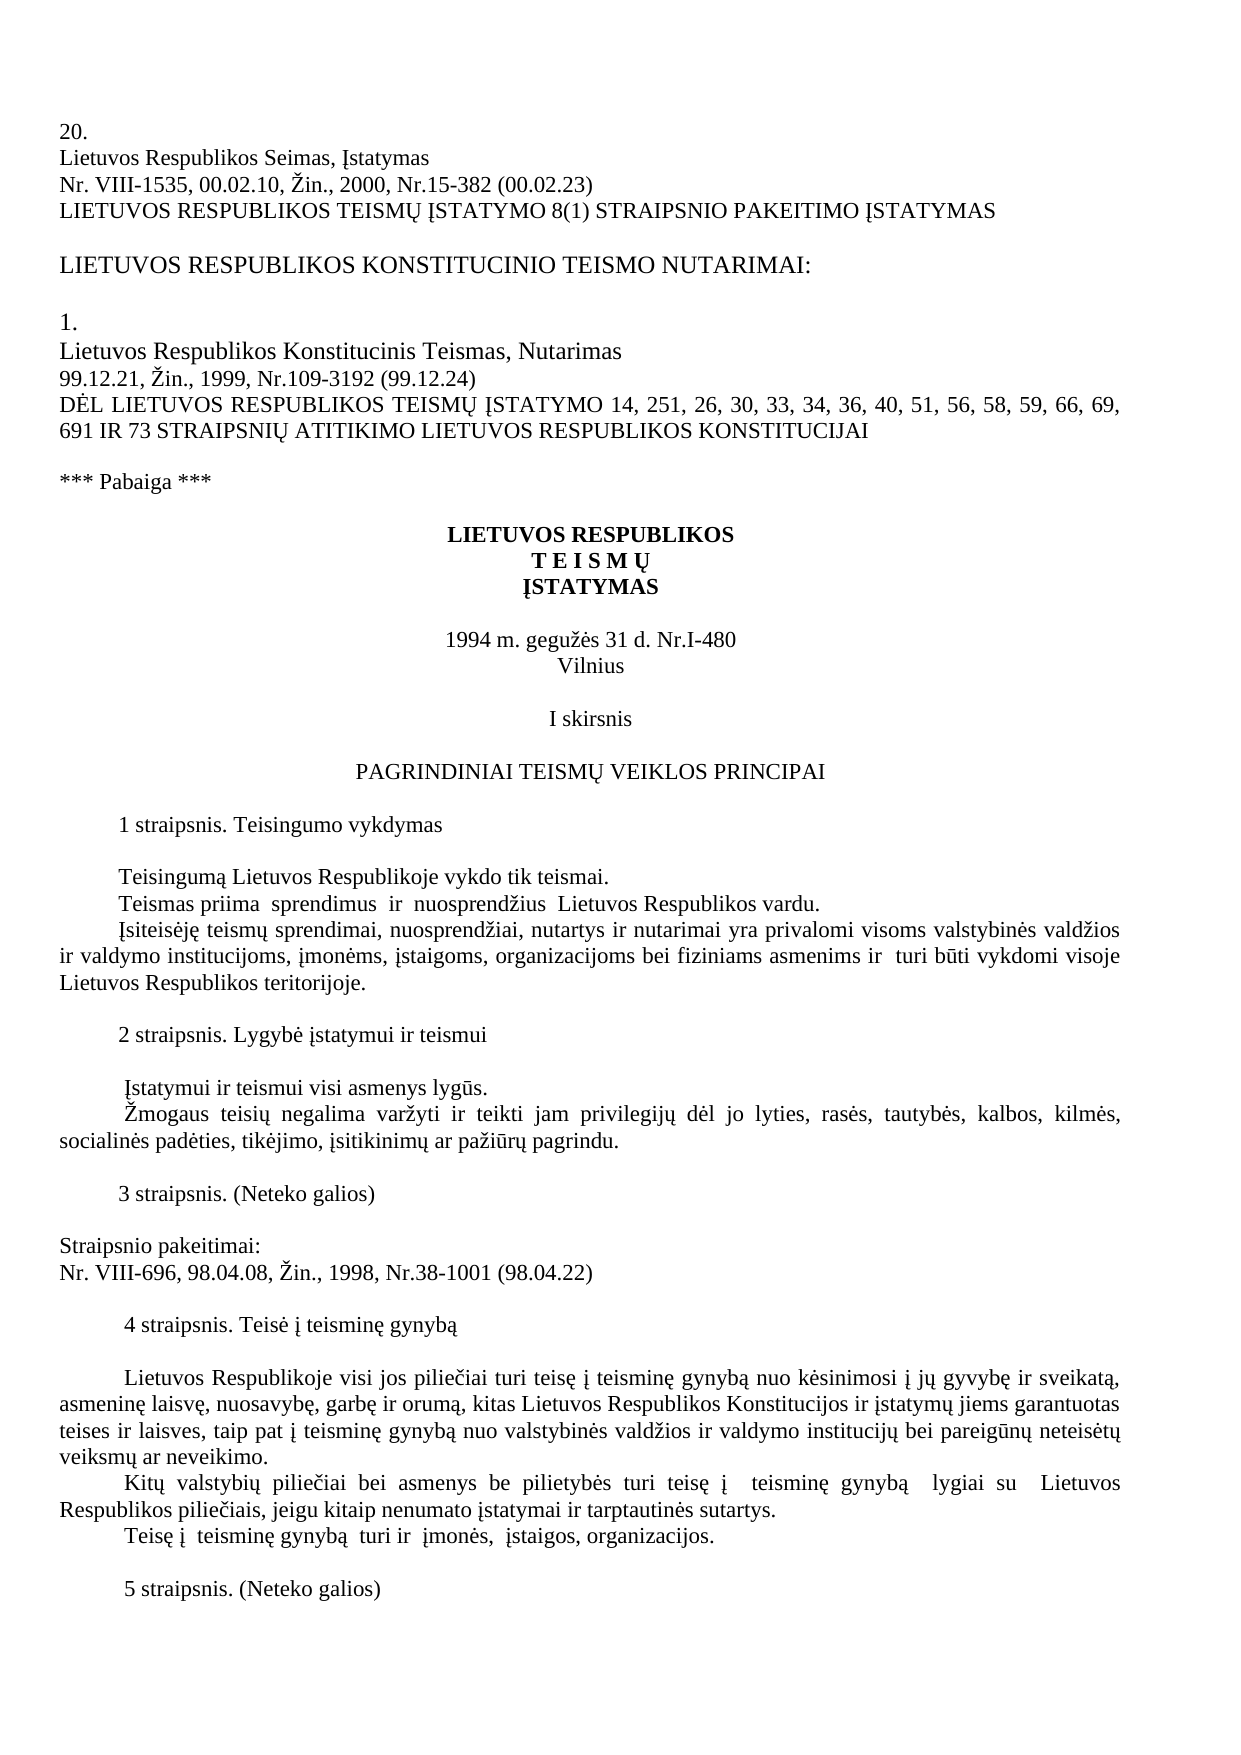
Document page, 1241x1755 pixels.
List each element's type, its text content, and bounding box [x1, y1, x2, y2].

text Teismas priima sprendimus ir nuosprendžius Lietuvos Respublikos vardu. [59, 890, 1122, 916]
text LIETUVOS RESPUBLIKOS TEISMŲ ĮSTATYMO 8(1) STRAIPSNIO PAKEITIMO ĮSTATYMAS [59, 197, 1122, 223]
text T E I S M Ų [59, 547, 1122, 573]
text 4 straipsnis. Teisė į teisminę gynybą [59, 1311, 1122, 1338]
text LIETUVOS RESPUBLIKOS KONSTITUCINIO TEISMO NUTARIMAI: [59, 250, 1122, 279]
text 1994 m. gegužės 31 d. Nr.I-480 [59, 626, 1122, 652]
text LIETUVOS RESPUBLIKOS [59, 521, 1122, 547]
text Įstatymui ir teismui visi asmenys lygūs. [59, 1074, 1122, 1101]
text 1. [59, 307, 1122, 336]
text Lietuvos Respublikos Seimas, Įstatymas [59, 144, 1122, 171]
text ĮSTATYMAS [59, 573, 1122, 600]
text Teisingumą Lietuvos Respublikoje vykdo tik teismai. [59, 863, 1122, 890]
text Vilnius [59, 652, 1122, 679]
text DĖL LIETUVOS RESPUBLIKOS TEISMŲ ĮSTATYMO 14, 251, 26, 30, 33, 34, 36, 40, 51, 56, 58, 59, 66, 69, 691 IR 73 STRAIPSNIŲ ATITIKIMO LIETUVOS RESPUBLIKOS KONSTITUCIJAI [59, 391, 1122, 444]
text 99.12.21, Žin., 1999, Nr.109-3192 (99.12.24) [59, 365, 1122, 391]
text Įsiteisėję teismų sprendimai, nuosprendžiai, nutartys ir nutarimai yra privalomi visoms valstybinės valdžios ir valdymo institucijoms, įmonėms, įstaigoms, organizacijoms bei fiziniams asmenims ir turi būti vykdomi visoje Lietuvos Respublikos teritorijoje. [59, 916, 1122, 995]
text Žmogaus teisių negalima varžyti ir teikti jam privilegijų dėl jo lyties, rasės, tautybės, kalbos, kilmės, socialinės padėties, tikėjimo, įsitikinimų ar pažiūrų pagrindu. [59, 1101, 1122, 1153]
text 2 straipsnis. Lygybė įstatymui ir teismui [59, 1021, 1122, 1048]
text 1 straipsnis. Teisingumo vykdymas [59, 811, 1122, 837]
text 5 straipsnis. (Neteko galios) [59, 1575, 1122, 1601]
text PAGRINDINIAI TEISMŲ VEIKLOS PRINCIPAI [59, 758, 1122, 784]
text Kitų valstybių piliečiai bei asmenys be pilietybės turi teisę į teisminę gynybą lygiai su Lietuvos Respublikos piliečiais, jeigu kitaip nenumato įstatymai ir tarptautinės sutartys. [59, 1469, 1122, 1522]
text I skirsnis [59, 705, 1122, 732]
text Lietuvos Respublikos Konstitucinis Teismas, Nutarimas [59, 336, 1122, 365]
text Lietuvos Respublikoje visi jos piliečiai turi teisę į teisminę gynybą nuo kėsinimosi į jų gyvybę ir sveikatą, asmeninę laisvę, nuosavybę, garbę ir orumą, kitas Lietuvos Respublikos Konstitucijos ir įstatymų jiems garantuotas teises ir laisves, taip pat į teisminę gynybą nuo valstybinės valdžios ir valdymo institucijų bei pareigūnų neteisėtų veiksmų ar neveikimo. [59, 1364, 1122, 1469]
text 20. [59, 118, 1122, 144]
text *** Pabaiga *** [59, 468, 1122, 494]
text 3 straipsnis. (Neteko galios) [59, 1179, 1122, 1206]
text Teisę į teisminę gynybą turi ir įmonės, įstaigos, organizacijos. [59, 1522, 1122, 1548]
text Nr. VIII-1535, 00.02.10, Žin., 2000, Nr.15-382 (00.02.23) [59, 171, 1122, 197]
text Straipsnio pakeitimai: [59, 1232, 1122, 1259]
text Nr. VIII-696, 98.04.08, Žin., 1998, Nr.38-1001 (98.04.22) [59, 1259, 1122, 1285]
